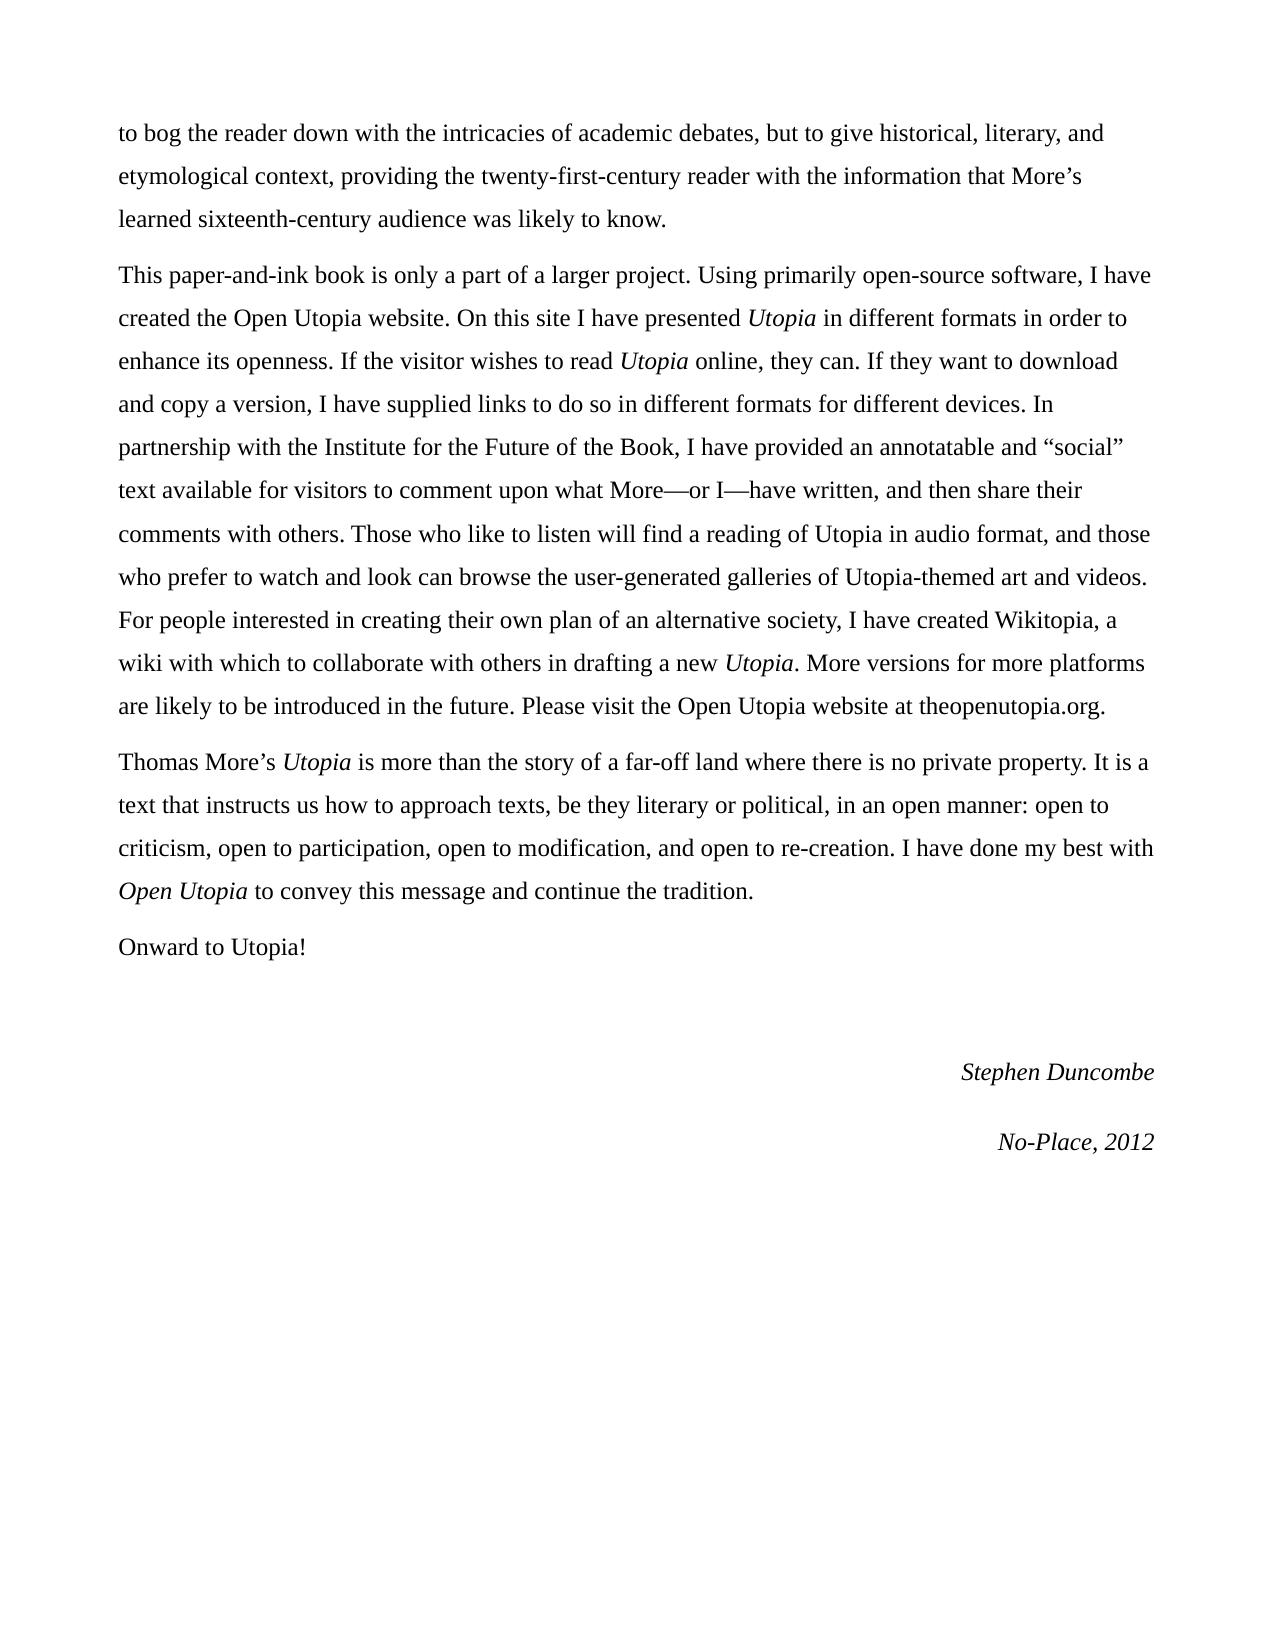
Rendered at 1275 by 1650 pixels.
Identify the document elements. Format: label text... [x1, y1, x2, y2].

text No-Place, 2012 [118, 1127, 1157, 1156]
text Thomas More’s Utopia is more than the story of a far-off land where there is no private property. It is a text that instructs us how to approach texts, be they literary or political, in an open manner: open to criticism, open to participation, open to modification, and open to re-creation. I have done my best with Open Utopia to convey this message and continue the tradition. [118, 747, 1157, 905]
text Onward to Utopia! [118, 932, 1157, 961]
text to bog the reader down with the intricacies of academic debates, but to give historical, literary, and etymological context, providing the twenty-first-century reader with the information that More’s learned sixteenth-century audience was likely to know. [118, 118, 1157, 233]
text Stephen Duncombe [118, 1057, 1157, 1086]
text This paper-and-ink book is only a part of a larger project. Using primarily open-source software, I have created the Open Utopia website. On this site I have presented Utopia in different formats in order to enhance its openness. If the visitor wishes to read Utopia online, they can. If they want to download and copy a version, I have supplied links to do so in different formats for different devices. In partnership with the Institute for the Future of the Book, I have provided an annotatable and “social” text available for visitors to comment upon what More—or I—have written, and then share their comments with others. Those who like to listen will find a reading of Utopia in audio format, and those who prefer to watch and look can browse the user-generated galleries of Utopia-themed art and videos. For people interested in creating their own plan of an alternative society, I have created Wikitopia, a wiki with which to collaborate with others in drafting a new Utopia. More versions for more platforms are likely to be introduced in the future. Please visit the Open Utopia website at theopenutopia.org. [118, 260, 1157, 720]
